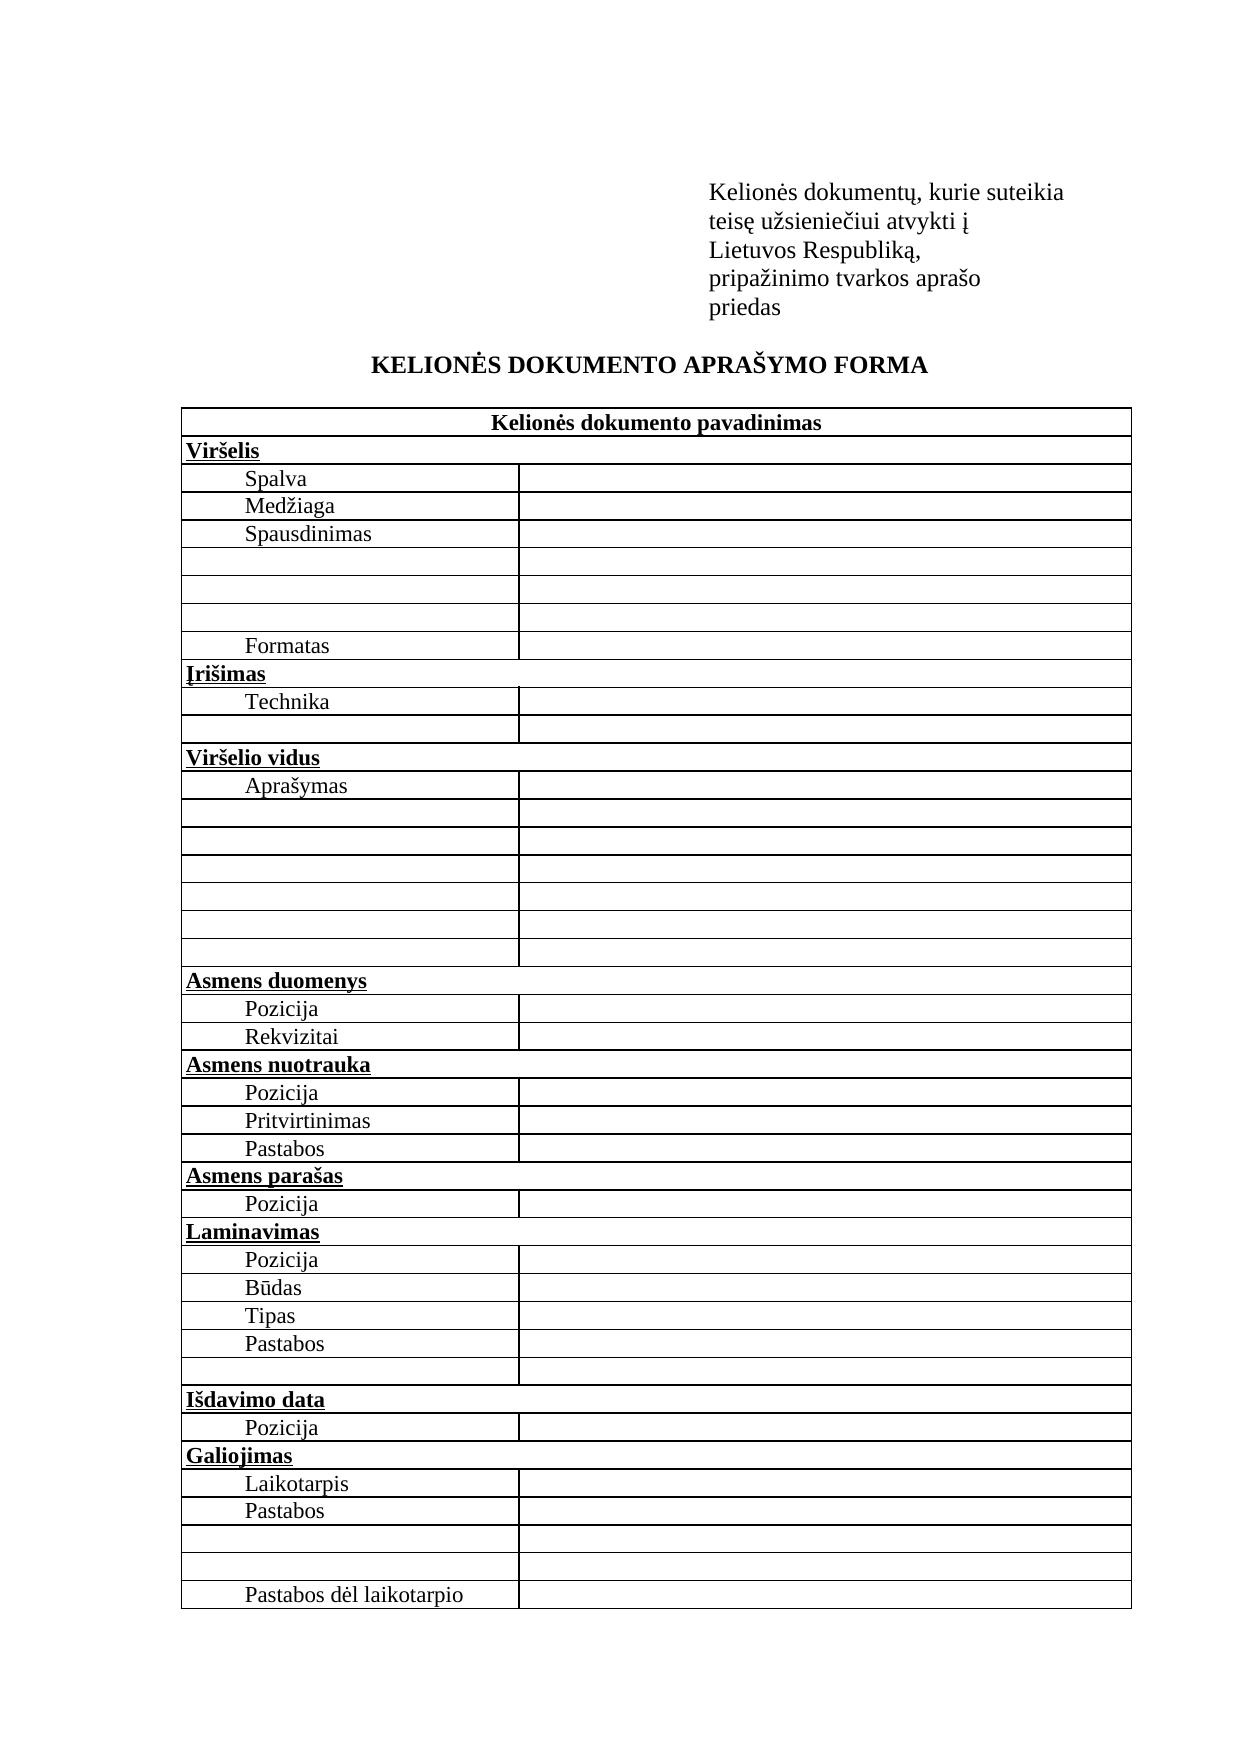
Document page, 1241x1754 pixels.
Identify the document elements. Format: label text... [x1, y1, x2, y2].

table_cell [1127, 1191, 1131, 1217]
table_cell [182, 856, 186, 882]
table_cell [1127, 1414, 1131, 1440]
table_cell [1127, 1023, 1131, 1049]
table_cell [1127, 493, 1131, 519]
table_cell Aprašymas [182, 772, 244, 798]
table_cell [1127, 521, 1131, 547]
table_cell Pozicija [182, 1414, 244, 1440]
table_cell [182, 576, 186, 603]
table_cell Technika [182, 688, 244, 714]
text teisę užsieniečiui atvykti į [177, 206, 1122, 235]
table_cell Pastabos dėl laikotarpio [182, 1581, 244, 1608]
table_cell [182, 939, 186, 966]
table_cell Pastabos [182, 1135, 244, 1161]
table_cell [182, 604, 186, 631]
table_cell [1127, 688, 1131, 714]
text priedas [177, 292, 1122, 321]
table_cell [1127, 1107, 1131, 1133]
table_cell [1127, 1330, 1131, 1356]
table_cell [1127, 800, 1131, 826]
table_cell [1127, 772, 1131, 798]
table_cell [182, 1553, 186, 1580]
table_cell [1127, 576, 1131, 603]
table_cell Spausdinimas [182, 521, 244, 547]
table_cell [182, 800, 186, 826]
table_cell [1127, 465, 1131, 491]
table_cell [1127, 716, 1131, 742]
table_cell [1127, 1358, 1131, 1384]
table_cell Spalva [182, 465, 244, 491]
table_cell Pastabos [182, 1498, 244, 1524]
text pripažinimo tvarkos aprašo [177, 263, 1122, 292]
table_cell [1127, 1470, 1131, 1496]
table_cell Formatas [182, 632, 244, 658]
table_cell [182, 716, 186, 742]
text Kelionės dokumentų, kurie suteikia [177, 177, 1122, 206]
table_cell [1127, 856, 1131, 882]
table_cell Būdas [182, 1274, 244, 1301]
table_cell [182, 828, 186, 854]
table_cell Medžiaga [182, 493, 244, 519]
table_cell [182, 883, 186, 910]
table_cell [1127, 1553, 1131, 1580]
table_cell [1127, 632, 1131, 658]
table_cell Pozicija [182, 1246, 244, 1273]
table_cell [1127, 1274, 1131, 1301]
table_cell [182, 1526, 186, 1552]
table_cell Tipas [182, 1302, 244, 1328]
table_cell [1127, 939, 1131, 966]
table_cell Pozicija [182, 1079, 244, 1105]
table_cell [1127, 548, 1131, 575]
text KELIONĖS DOKUMENTO APRAŠYMO FORMA [177, 350, 1122, 378]
table_cell [1127, 1498, 1131, 1524]
table_cell [182, 548, 186, 575]
table_cell [1127, 1135, 1131, 1161]
table_cell [1127, 1526, 1131, 1552]
table_cell [1127, 1079, 1131, 1105]
table_cell [182, 1358, 186, 1384]
table_cell Pastabos [182, 1330, 244, 1356]
table_cell [1127, 1581, 1131, 1608]
table_cell [1127, 604, 1131, 631]
table_cell [1127, 995, 1131, 1021]
table_cell Pozicija [182, 995, 244, 1021]
text Lietuvos Respubliką, [177, 235, 1122, 263]
table_cell [1127, 911, 1131, 938]
table_cell [1127, 883, 1131, 910]
table_cell [182, 911, 186, 938]
table_cell [1127, 1246, 1131, 1273]
table_cell Pritvirtinimas [182, 1107, 244, 1133]
table_cell [1127, 1302, 1131, 1328]
table_cell Rekvizitai [182, 1023, 244, 1049]
table_cell [1127, 828, 1131, 854]
table_cell Laikotarpis [182, 1470, 244, 1496]
table_cell Pozicija [182, 1191, 244, 1217]
